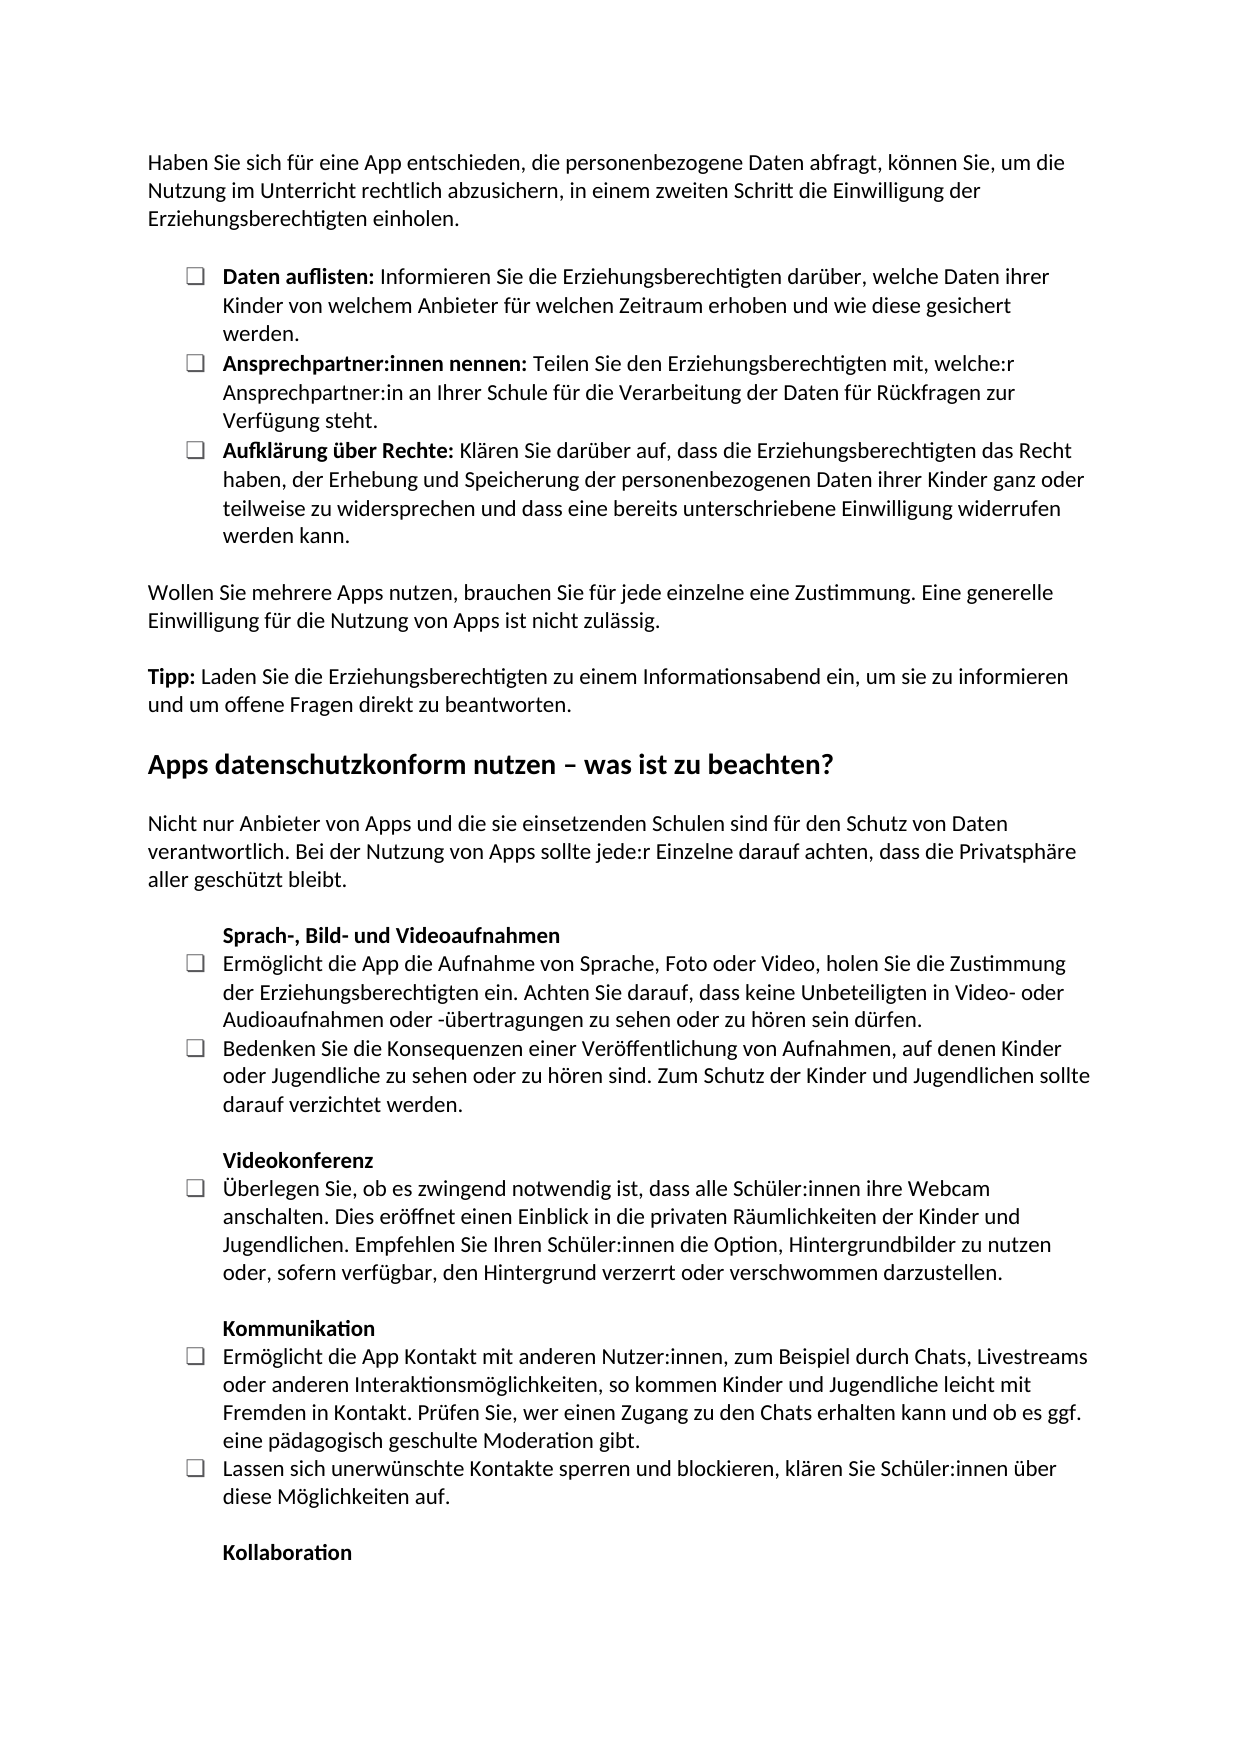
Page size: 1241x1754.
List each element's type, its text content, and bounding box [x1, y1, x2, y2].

list Aufklärung über Rechte: Klären Sie darüber auf, dass die Erziehungsberechtigten das Recht haben, der Erhebung und Speicherung der personenbezogenen Daten ihrer Kinder ganz oder teilweise zu widersprechen und dass eine bereits unterschriebene Einwilligung widerrufen werden kann. [185, 434, 1092, 550]
text Haben Sie sich für eine App entschieden, die personenbezogene Daten abfragt, können Sie, um die Nutzung im Unterricht rechtlich abzusichern, in einem zweiten Schritt die Einwilligung der Erziehungsberechtigten einholen. [148, 148, 1092, 232]
text Apps datenschutzkonform nutzen – was ist zu beachten? [148, 746, 1092, 781]
text Tipp: Laden Sie die Erziehungsberechtigten zu einem Informationsabend ein, um sie zu informieren und um offene Fragen direkt zu beantworten. [148, 662, 1092, 718]
list Überlegen Sie, ob es zwingend notwendig ist, dass alle Schüler:innen ihre Webcam anschalten. Dies eröffnet einen Einblick in die privaten Räumlichkeiten der Kinder und Jugendlichen. Empfehlen Sie Ihren Schüler:innen die Option, Hintergrundbilder zu nutzen oder, sofern verfügbar, den Hintergrund verzerrt oder verschwommen darzustellen. Kommunikation [185, 1174, 1092, 1342]
list Ermöglicht die App Kontakt mit anderen Nutzer:innen, zum Beispiel durch Chats, Livestreams oder anderen Interaktionsmöglichkeiten, so kommen Kinder und Jugendliche leicht mit Fremden in Kontakt. Prüfen Sie, wer einen Zugang zu den Chats erhalten kann und ob es ggf. eine pädagogisch geschulte Moderation gibt. [185, 1342, 1092, 1454]
list Ermöglicht die App die Aufnahme von Sprache, Foto oder Video, holen Sie die Zustimmung der Erziehungsberechtigten ein. Achten Sie darauf, dass keine Unbeteiligten in Video- oder Audioaufnahmen oder -übertragungen zu sehen oder zu hören sein dürfen. [185, 949, 1092, 1034]
list Bedenken Sie die Konsequenzen einer Veröffentlichung von Aufnahmen, auf denen Kinder oder Jugendliche zu sehen oder zu hören sind. Zum Schutz der Kinder und Jugendlichen sollte darauf verzichtet werden. [185, 1034, 1092, 1118]
list Ansprechpartner:innen nennen: Teilen Sie den Erziehungsberechtigten mit, welche:r Ansprechpartner:in an Ihrer Schule für die Verarbeitung der Daten für Rückfragen zur Verfügung steht. [185, 347, 1092, 434]
list Lassen sich unerwünschte Kontakte sperren und blockieren, klären Sie Schüler:innen über diese Möglichkeiten auf. Kollaboration [185, 1454, 1092, 1566]
list Daten auflisten: Informieren Sie die Erziehungsberechtigten darüber, welche Daten ihrer Kinder von welchem Anbieter für welchen Zeitraum erhoben und wie diese gesichert werden. [185, 260, 1092, 347]
text Nicht nur Anbieter von Apps und die sie einsetzenden Schulen sind für den Schutz von Daten verantwortlich. Bei der Nutzung von Apps sollte jede:r Einzelne darauf achten, dass die Privatsphäre aller geschützt bleibt. [148, 809, 1092, 893]
text Wollen Sie mehrere Apps nutzen, brauchen Sie für jede einzelne eine Zustimmung. Eine generelle Einwilligung für die Nutzung von Apps ist nicht zulässig. [148, 550, 1092, 634]
text Videokonferenz [223, 1146, 1092, 1174]
text Sprach-, Bild- und Videoaufnahmen [223, 922, 1092, 949]
